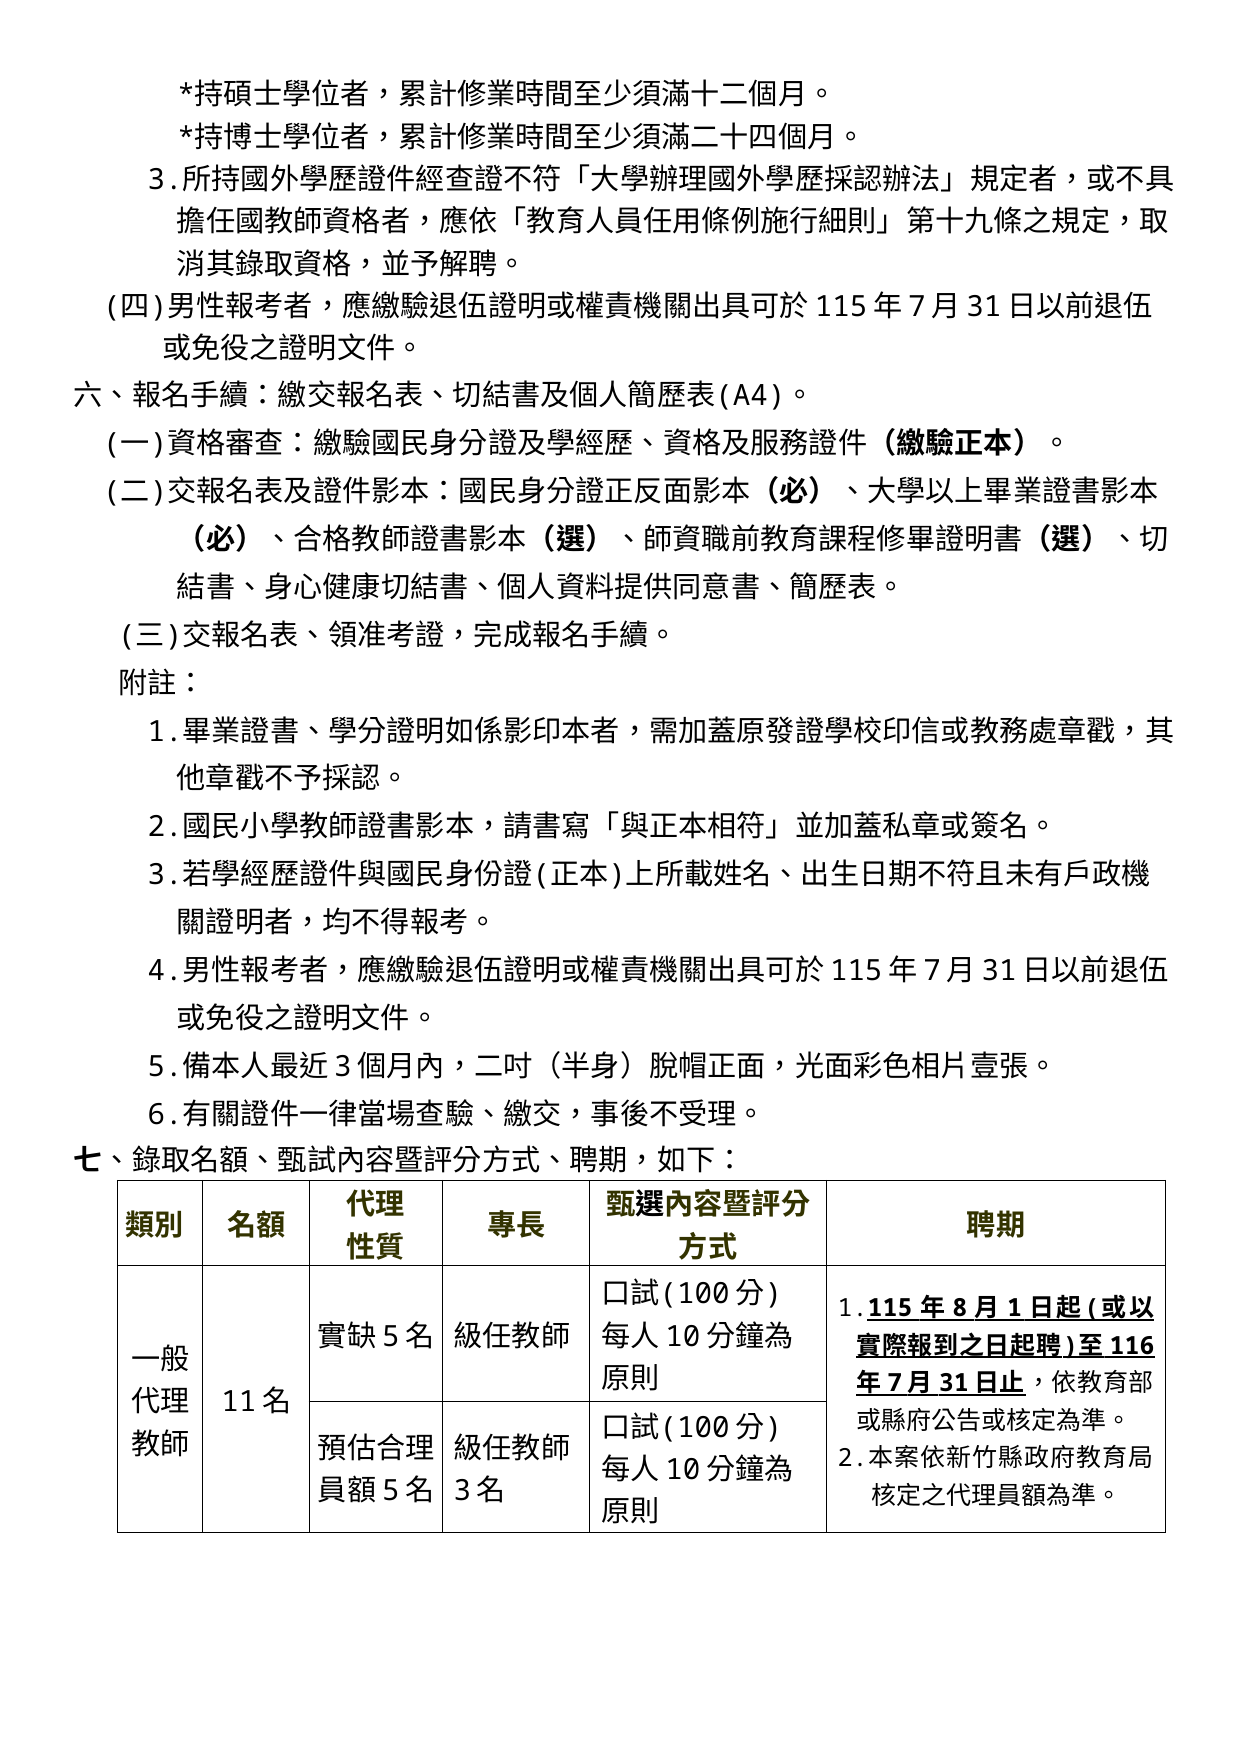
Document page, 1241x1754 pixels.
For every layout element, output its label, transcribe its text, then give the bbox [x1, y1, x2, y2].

table_header 專長 [443, 1181, 589, 1265]
table_cell 級任教師3名 [443, 1402, 589, 1532]
table_cell 11名 [203, 1266, 309, 1532]
table_header 代理 性質 [310, 1181, 442, 1265]
subtitle 3.若學經歷證件與國民身份證(正本)上所載姓名、出生日期不符且未有戶政機關證明者，均不得報考。 [147, 846, 1175, 942]
table_cell 口試(100分) 每人10分鐘為原則 [590, 1266, 826, 1401]
table_header 聘期 [827, 1181, 1165, 1265]
text (四)男性報考者，應繳驗退伍證明或權責機關出具可於115年7月31日以前退伍或免役之證明文件。 [103, 283, 1175, 367]
text 3.所持國外學歷證件經查證不符「大學辦理國外學歷採認辦法」規定者，或不具擔任國教師資格者，應依「教育人員任用條例施行細則」第十九條之規定，取消其錄取資格，並予解聘。 [147, 156, 1175, 283]
table_header [1166, 1180, 1240, 1265]
table_cell 預估合理員額5名 [310, 1402, 442, 1532]
table_cell 實缺5名 [310, 1266, 442, 1401]
table_cell 級任教師 [443, 1266, 589, 1401]
table_cell [1166, 1265, 1240, 1401]
text (二)交報名表及證件影本：國民身分證正反面影本（必）、大學以上畢業證書影本（必）、合格教師證書影本（選）、師資職前教育課程修畢證明書（選）、切結書、身心健康切結書、個人資料提供同意書、簡歷表。 [103, 463, 1175, 607]
table_header 名額 [203, 1181, 309, 1265]
text 六、報名手續：繳交報名表、切結書及個人簡歷表(A4)。 [73, 367, 1175, 415]
text 6.有關證件一律當場查驗、繳交，事後不受理。 [147, 1086, 1175, 1134]
table_header 甄選內容暨評分方式 [590, 1181, 826, 1265]
subtitle 2.國民小學教師證書影本，請書寫「與正本相符」並加蓋私章或簽名。 [147, 798, 1175, 846]
table_header 類別 [118, 1181, 202, 1265]
text 附註： [73, 655, 1175, 703]
table_cell 口試(100分) 每人10分鐘為原則 [590, 1402, 826, 1532]
table_cell 1.115年8月1日起(或以實際報到之日起聘)至116年7月31日止，依教育部或縣府公告或核定為準。 2.本案依新竹縣政府教育局核定之代理員額為準。 [827, 1266, 1165, 1532]
text (三)交報名表、領准考證，完成報名手續。 [73, 607, 1175, 655]
table_cell [1166, 1401, 1240, 1532]
table_cell 一般代理教師 [118, 1266, 202, 1532]
text 七、錄取名額、甄試內容暨評分方式、聘期，如下： [73, 1134, 1175, 1180]
text (一)資格審查：繳驗國民身分證及學經歷、資格及服務證件（繳驗正本）。 [103, 415, 1175, 463]
text *持碩士學位者，累計修業時間至少須滿十二個月。 [177, 71, 1175, 113]
text *持博士學位者，累計修業時間至少須滿二十四個月。 [177, 113, 1175, 156]
subtitle 4.男性報考者，應繳驗退伍證明或權責機關出具可於115年7月31日以前退伍或免役之證明文件。 [147, 942, 1175, 1038]
subtitle 5.備本人最近3個月內，二吋（半身）脫帽正面，光面彩色相片壹張。 [147, 1038, 1175, 1086]
subtitle 1.畢業證書、學分證明如係影印本者，需加蓋原發證學校印信或教務處章戳，其他章戳不予採認。 [147, 703, 1175, 798]
